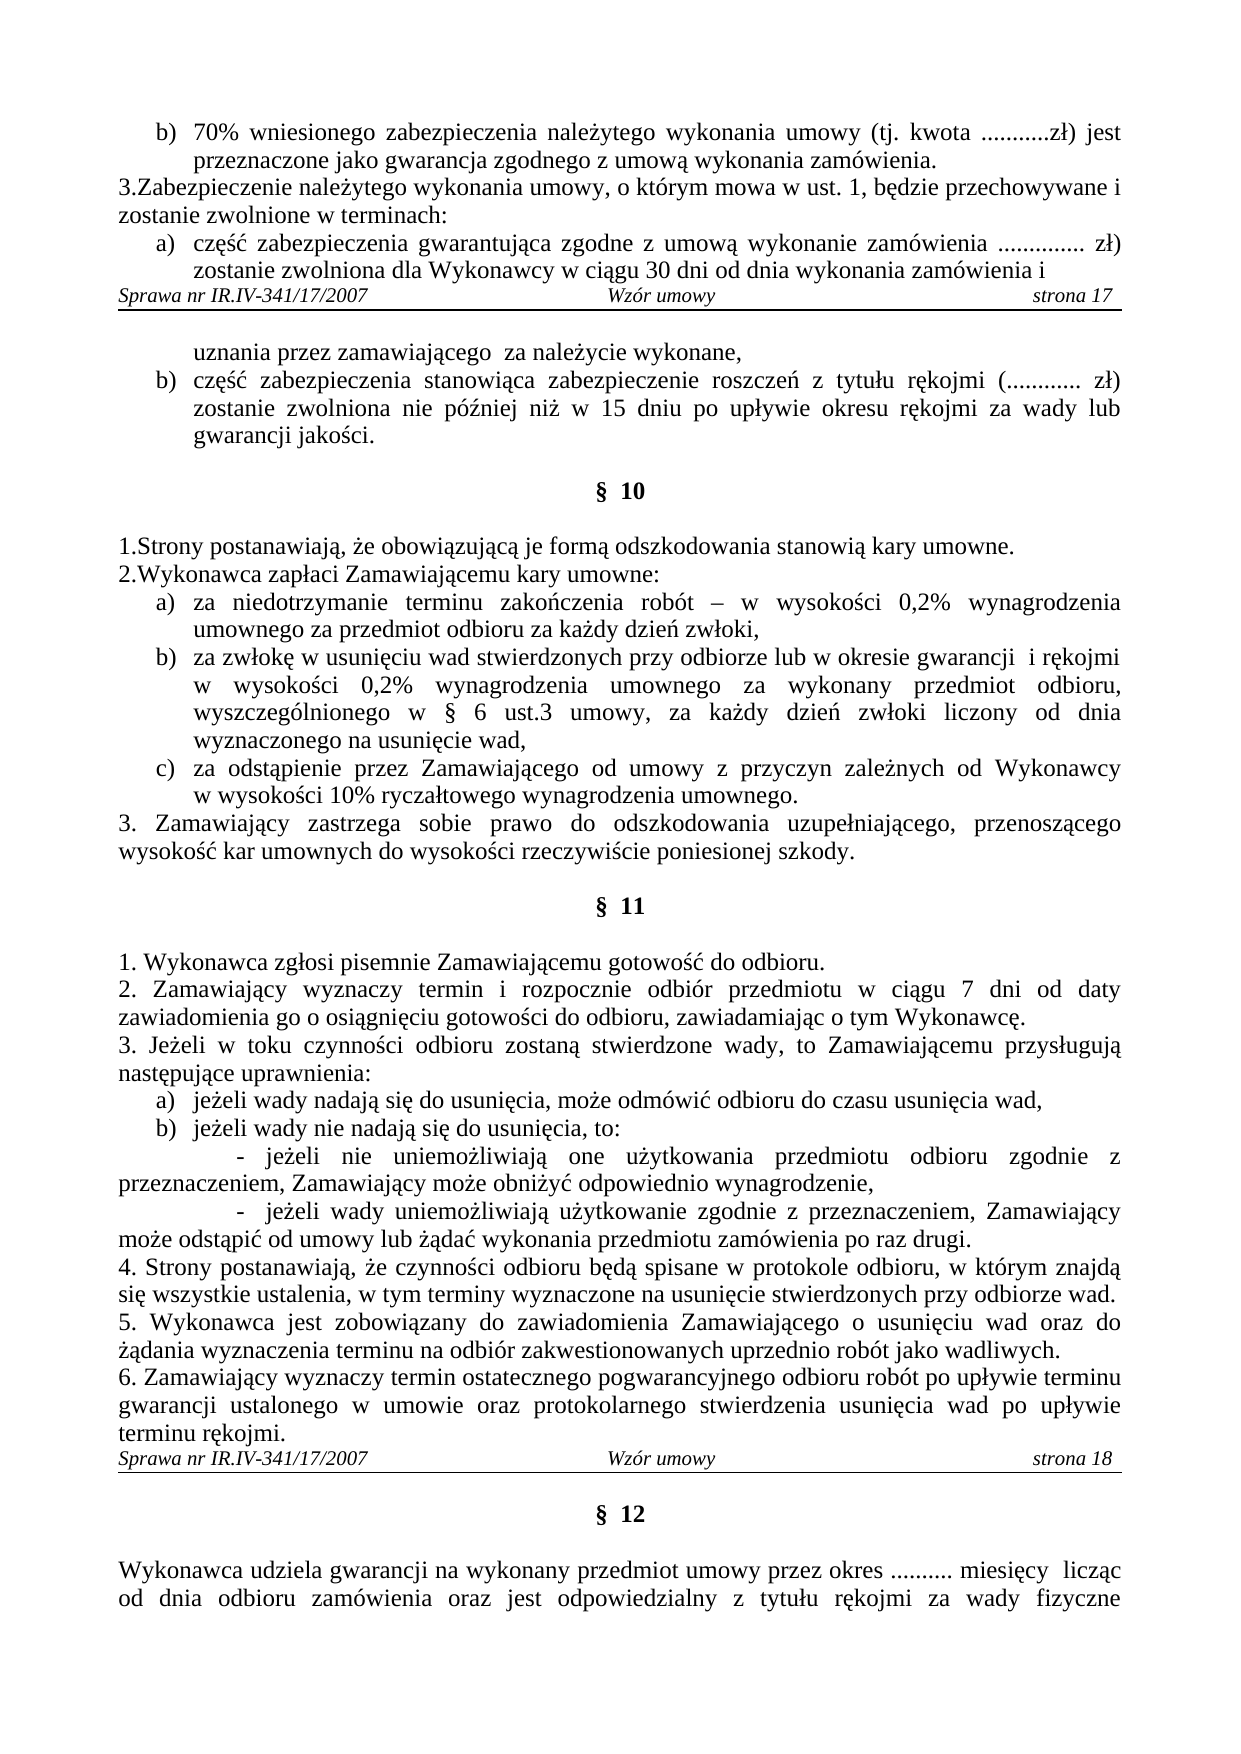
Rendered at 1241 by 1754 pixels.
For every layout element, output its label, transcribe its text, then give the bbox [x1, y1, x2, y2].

list uznania przez zamawiającego za należycie wykonane, [156, 338, 1122, 366]
subtitle Sprawa nr IR.IV-341/17/2007 Wzór umowy strona 17 [118, 284, 1122, 309]
text 3. Zamawiający zastrzega sobie prawo do odszkodowania uzupełniającego, przenoszącego wysokość kar umownych do wysokości rzeczywiście poniesionej szkody. [118, 809, 1122, 865]
list za niedotrzymanie terminu zakończenia robót – w wysokości 0,2% wynagrodzenia umownego za przedmiot odbioru za każdy dzień zwłoki, [156, 588, 1122, 643]
text 1. Wykonawca zgłosi pisemnie Zamawiającemu gotowość do odbioru. [118, 948, 1122, 976]
list część zabezpieczenia stanowiąca zabezpieczenie roszczeń z tytułu rękojmi (............ zł) zostanie zwolniona nie później niż w 15 dniu po upływie okresu rękojmi za wady lub gwarancji jakości. [156, 366, 1122, 449]
text 3.Zabezpieczenie należytego wykonania umowy, o którym mowa w ust. 1, będzie przechowywane i zostanie zwolnione w terminach: [118, 173, 1122, 229]
text 5. Wykonawca jest zobowiązany do zawiadomienia Zamawiającego o usunięciu wad oraz do żądania wyznaczenia terminu na odbiór zakwestionowanych uprzednio robót jako wadliwych. [118, 1308, 1122, 1363]
text § 12 [118, 1501, 1122, 1528]
text § 10 [118, 477, 1122, 504]
text § 11 [118, 892, 1122, 920]
text - jeżeli nie uniemożliwiają one użytkowania przedmiotu odbioru zgodnie z przeznaczeniem, Zamawiający może obniżyć odpowiednio wynagrodzenie, [118, 1142, 1122, 1197]
text 1.Strony postanawiają, że obowiązującą je formą odszkodowania stanowią kary umowne. [118, 532, 1122, 560]
list część zabezpieczenia gwarantująca zgodne z umową wykonanie zamówienia .............. zł) zostanie zwolniona dla Wykonawcy w ciągu 30 dni od dnia wykonania zamówienia i [156, 229, 1122, 284]
text - jeżeli wady uniemożliwiają użytkowanie zgodnie z przeznaczeniem, Zamawiający może odstąpić od umowy lub żądać wykonania przedmiotu zamówienia po raz drugi. [118, 1197, 1122, 1253]
list 70% wniesionego zabezpieczenia należytego wykonania umowy (tj. kwota ...........zł) jest przeznaczone jako gwarancja zgodnego z umową wykonania zamówienia. [156, 118, 1122, 173]
text 6. Zamawiający wyznaczy termin ostatecznego pogwarancyjnego odbioru robót po upływie terminu gwarancji ustalonego w umowie oraz protokolarnego stwierdzenia usunięcia wad po upływie terminu rękojmi. [118, 1363, 1122, 1447]
list za odstąpienie przez Zamawiającego od umowy z przyczyn zależnych od Wykonawcy w wysokości 10% ryczałtowego wynagrodzenia umownego. [156, 754, 1122, 809]
text 4. Strony postanawiają, że czynności odbioru będą spisane w protokole odbioru, w którym znajdą się wszystkie ustalenia, w tym terminy wyznaczone na usunięcie stwierdzonych przy odbiorze wad. [118, 1253, 1122, 1308]
text 2. Zamawiający wyznaczy termin i rozpocznie odbiór przedmiotu w ciągu 7 dni od daty zawiadomienia go o osiągnięciu gotowości do odbioru, zawiadamiając o tym Wykonawcę. [118, 976, 1122, 1031]
text 2.Wykonawca zapłaci Zamawiającemu kary umowne: [118, 560, 1122, 588]
text Wykonawca udziela gwarancji na wykonany przedmiot umowy przez okres .......... miesięcy licząc od dnia odbioru zamówienia oraz jest odpowiedzialny z tytułu rękojmi za wady fizyczne [118, 1556, 1122, 1611]
text 3. Jeżeli w toku czynności odbioru zostaną stwierdzone wady, to Zamawiającemu przysługują następujące uprawnienia: [118, 1031, 1122, 1086]
subtitle Sprawa nr IR.IV-341/17/2007 Wzór umowy strona 18 [118, 1447, 1122, 1472]
list za zwłokę w usunięciu wad stwierdzonych przy odbiorze lub w okresie gwarancji i rękojmi w wysokości 0,2% wynagrodzenia umownego za wykonany przedmiot odbioru, wyszczególnionego w § 6 ust.3 umowy, za każdy dzień zwłoki liczony od dnia wyznaczonego na usunięcie wad, [156, 643, 1122, 754]
list jeżeli wady nie nadają się do usunięcia, to: [156, 1114, 1122, 1142]
list jeżeli wady nadają się do usunięcia, może odmówić odbioru do czasu usunięcia wad, [156, 1086, 1122, 1114]
